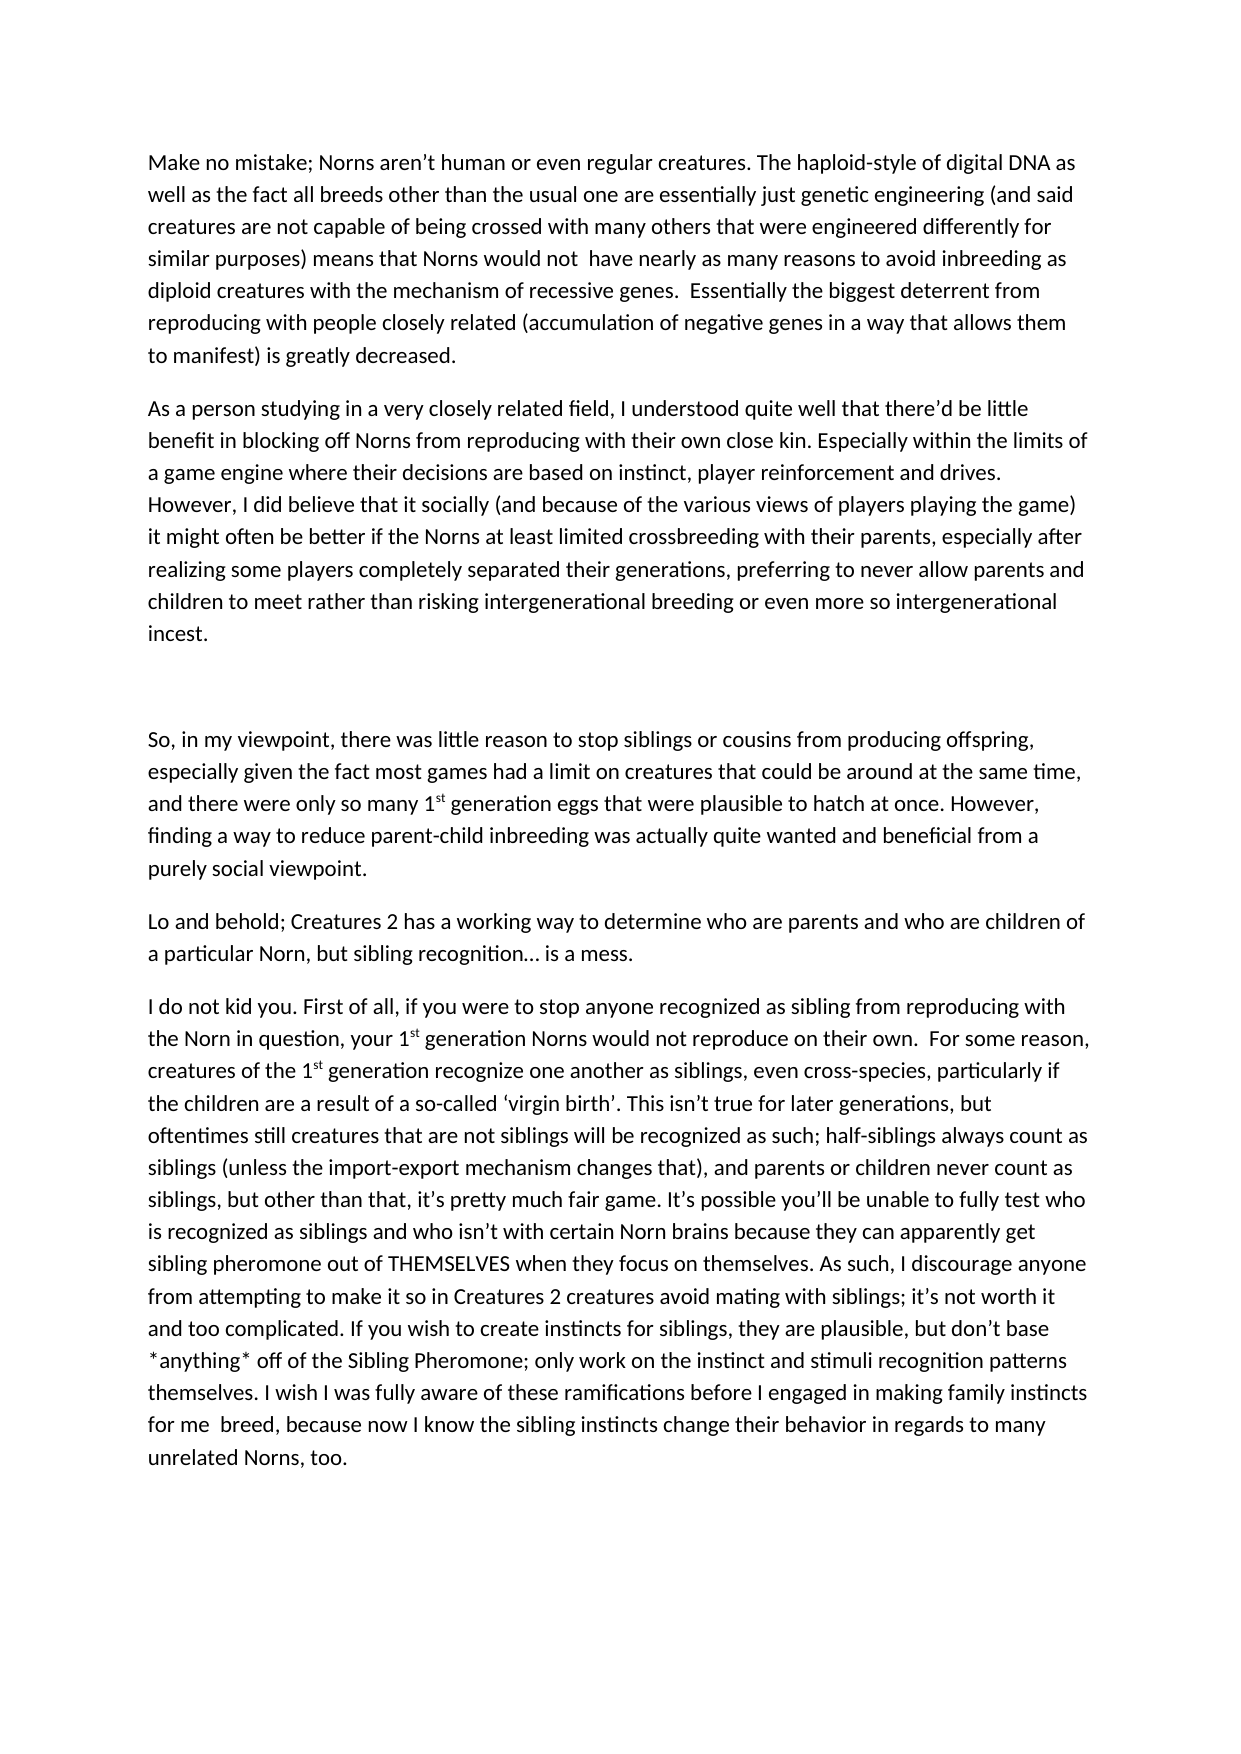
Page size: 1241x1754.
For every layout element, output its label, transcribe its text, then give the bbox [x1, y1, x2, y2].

text Make no mistake; Norns aren’t human or even regular creatures. The haploid-style of digital DNA as well as the fact all breeds other than the usual one are essentially just genetic engineering (and said creatures are not capable of being crossed with many others that were engineered differently for similar purposes) means that Norns would not have nearly as many reasons to avoid inbreeding as diploid creatures with the mechanism of recessive genes. Essentially the biggest deterrent from reproducing with people closely related (accumulation of negative genes in a way that allows them to manifest) is greatly decreased. [148, 148, 1093, 369]
text So, in my viewpoint, there was little reason to stop siblings or cousins from producing offspring, especially given the fact most games had a limit on creatures that could be around at the same time, and there were only so many 1st generation eggs that were plausible to hatch at once. However, finding a way to reduce parent-child inbreeding was actually quite wanted and beneficial from a purely social viewpoint. [148, 725, 1093, 882]
text Lo and behold; Creatures 2 has a working way to determine who are parents and who are children of a particular Norn, but sibling recognition… is a mess. [148, 907, 1093, 967]
text I do not kid you. First of all, if you were to stop anyone recognized as sibling from reproducing with the Norn in question, your 1st generation Norns would not reproduce on their own. For some reason, creatures of the 1st generation recognize one another as siblings, even cross-species, particularly if the children are a result of a so-called ‘virgin birth’. This isn’t true for later generations, but oftentimes still creatures that are not siblings will be recognized as such; half-siblings always count as siblings (unless the import-export mechanism changes that), and parents or children never count as siblings, but other than that, it’s pretty much fair game. It’s possible you’ll be unable to fully test who is recognized as siblings and who isn’t with certain Norn brains because they can apparently get sibling pheromone out of THEMSELVES when they focus on themselves. As such, I discourage anyone from attempting to make it so in Creatures 2 creatures avoid mating with siblings; it’s not worth it and too complicated. If you wish to create instincts for siblings, they are plausible, but don’t base *anything* off of the Sibling Pheromone; only work on the instinct and stimuli recognition patterns themselves. I wish I was fully aware of these ramifications before I engaged in making family instincts for me breed, because now I know the sibling instincts change their behavior in regards to many unrelated Norns, too. [148, 992, 1093, 1471]
text As a person studying in a very closely related field, I understood quite well that there’d be little benefit in blocking off Norns from reproducing with their own close kin. Especially within the limits of a game engine where their decisions are based on instinct, player reinforcement and drives. However, I did believe that it socially (and because of the various views of players playing the game) it might often be better if the Norns at least limited crossbreeding with their parents, especially after realizing some players completely separated their generations, preferring to never allow parents and children to meet rather than risking intergenerational breeding or even more so intergenerational incest. [148, 394, 1093, 647]
